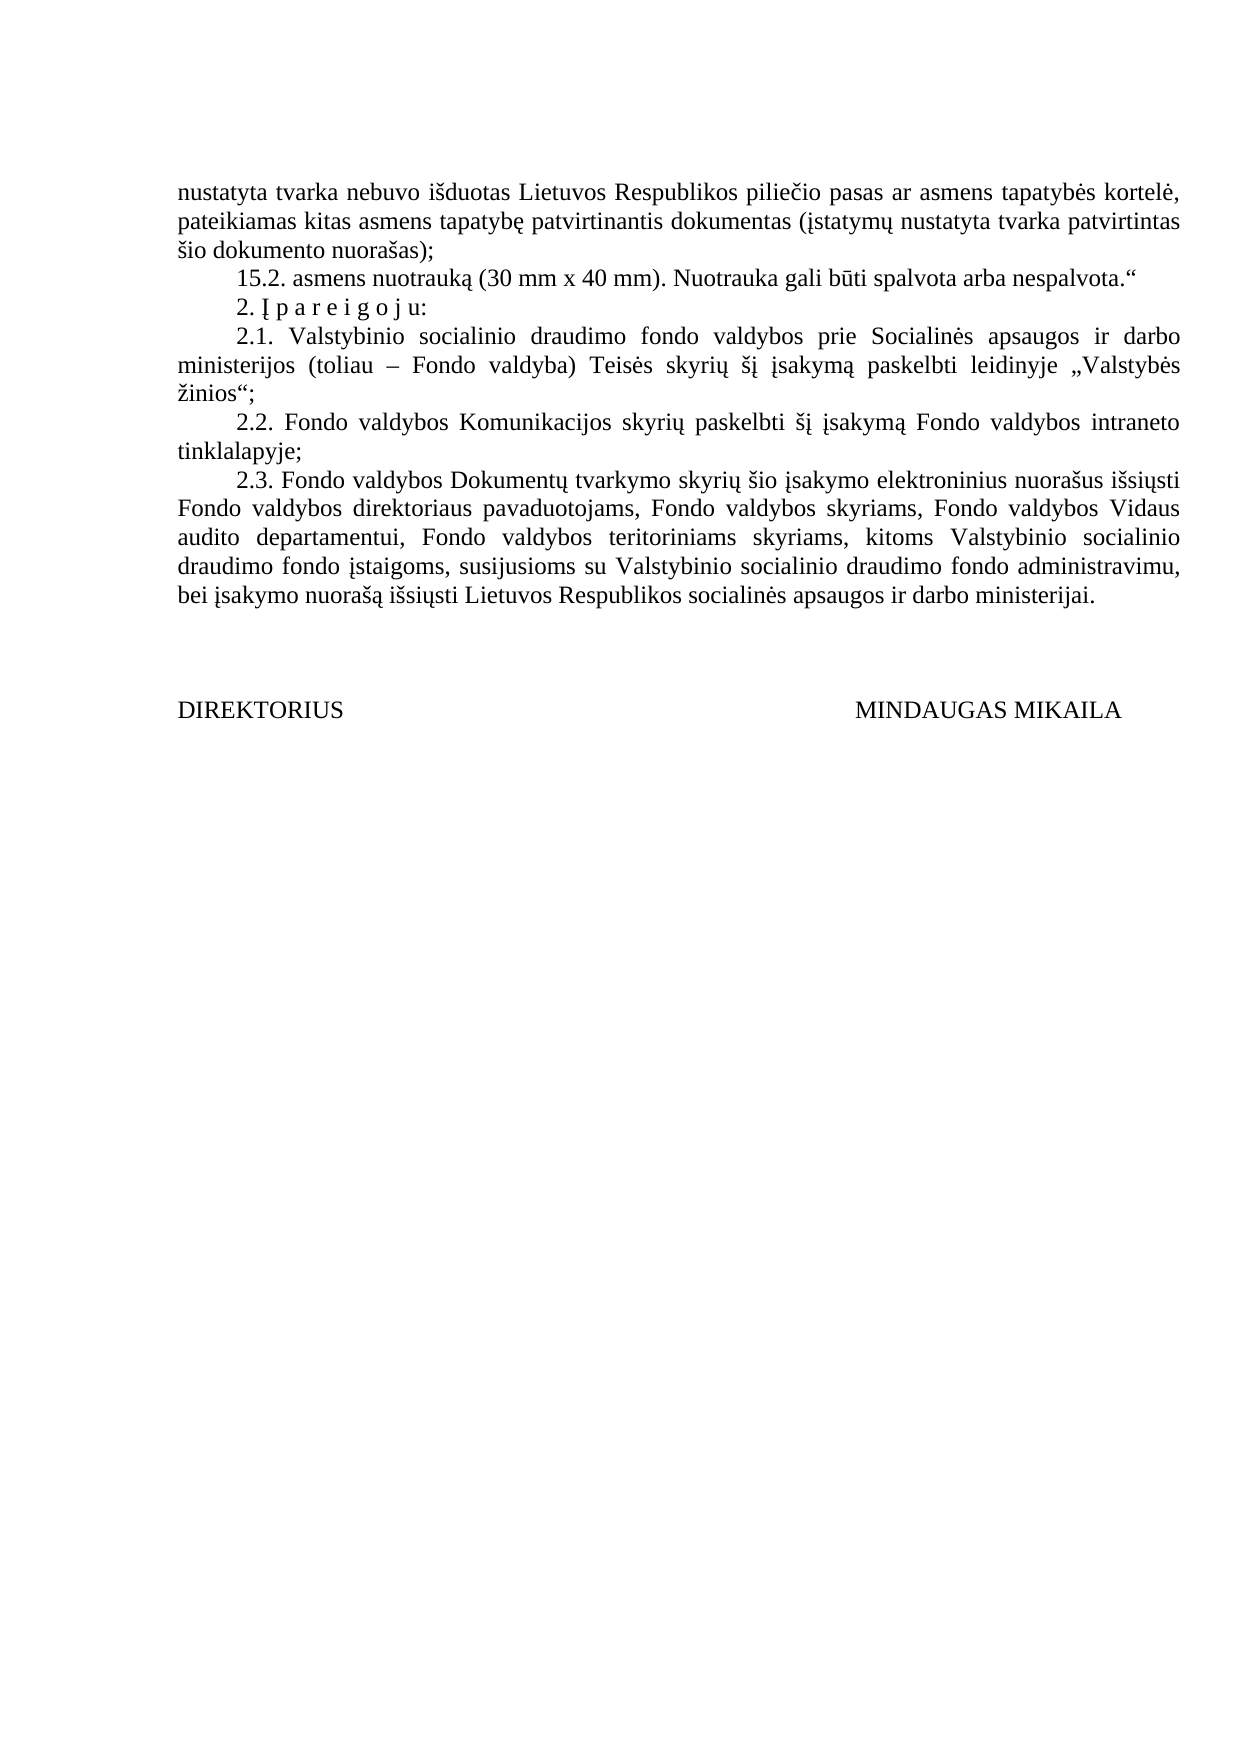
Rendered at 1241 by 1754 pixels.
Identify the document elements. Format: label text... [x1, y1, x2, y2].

text 15.2. asmens nuotrauką (30 mm x 40 mm). Nuotrauka gali būti spalvota arba nespalvota.“ [177, 263, 1181, 292]
text 2. Įpareigoju: [177, 292, 1181, 321]
text 2.3. Fondo valdybos Dokumentų tvarkymo skyrių šio įsakymo elektroninius nuorašus išsiųsti Fondo valdybos direktoriaus pavaduotojams, Fondo valdybos skyriams, Fondo valdybos Vidaus audito departamentui, Fondo valdybos teritoriniams skyriams, kitoms Valstybinio socialinio draudimo fondo įstaigoms, susijusioms su Valstybinio socialinio draudimo fondo administravimu, bei įsakymo nuorašą išsiųsti Lietuvos Respublikos socialinės apsaugos ir darbo ministerijai. [177, 465, 1181, 608]
text 2.2. Fondo valdybos Komunikacijos skyrių paskelbti šį įsakymą Fondo valdybos intraneto tinklalapyje; [177, 407, 1181, 465]
text DIREKTORIUS MINDAUGAS MIKAILA [177, 695, 1181, 723]
text 2.1. Valstybinio socialinio draudimo fondo valdybos prie Socialinės apsaugos ir darbo ministerijos (toliau – Fondo valdyba) Teisės skyrių šį įsakymą paskelbti leidinyje „Valstybės žinios“; [177, 321, 1181, 407]
text nustatyta tvarka nebuvo išduotas Lietuvos Respublikos piliečio pasas ar asmens tapatybės kortelė, pateikiamas kitas asmens tapatybę patvirtinantis dokumentas (įstatymų nustatyta tvarka patvirtintas šio dokumento nuorašas); [177, 177, 1181, 263]
